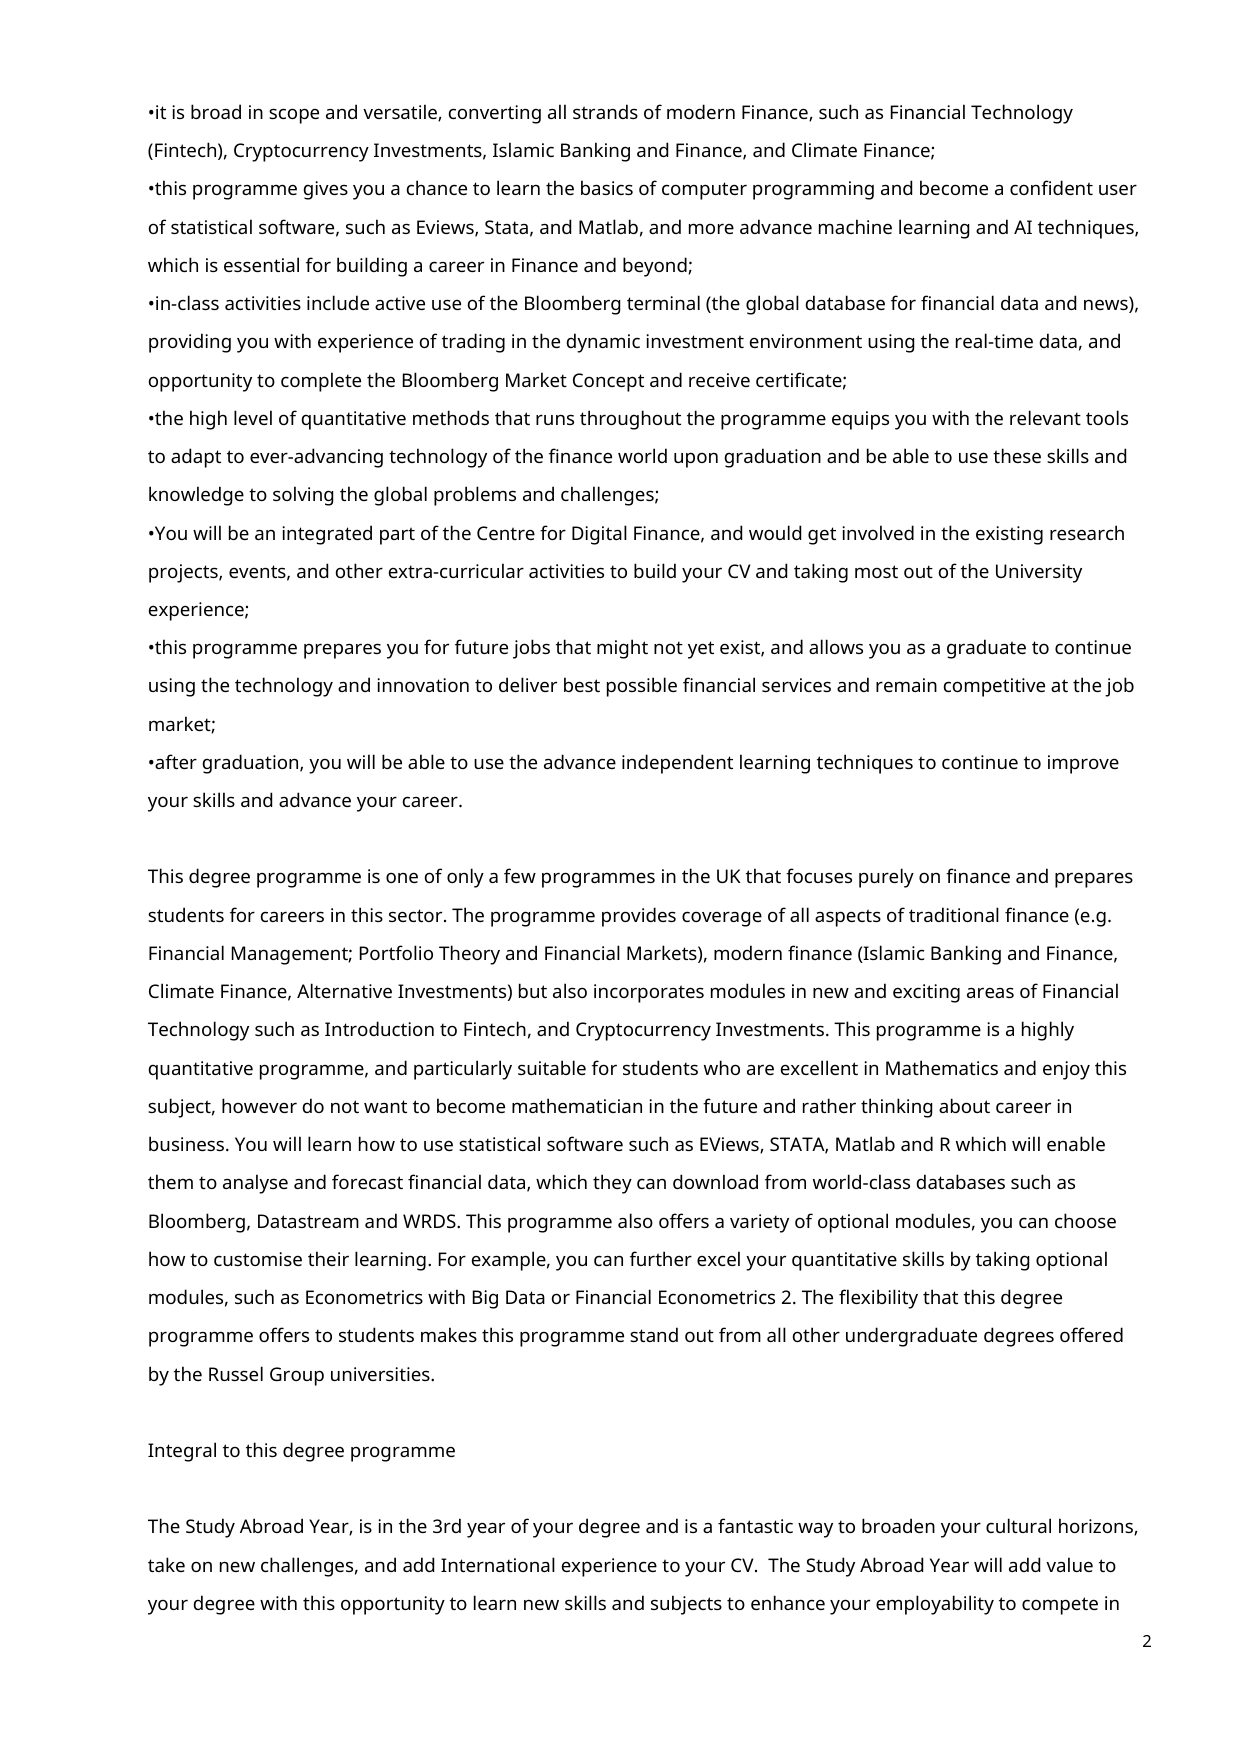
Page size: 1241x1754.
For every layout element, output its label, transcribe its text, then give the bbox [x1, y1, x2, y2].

text •it is broad in scope and versatile, converting all strands of modern Finance, such as Financial Technology (Fintech), Cryptocurrency Investments, Islamic Banking and Finance, and Climate Finance; •this programme gives you a chance to learn the basics of computer programming and become a confident user of statistical software, such as Eviews, Stata, and Matlab, and more advance machine learning and AI techniques, which is essential for building a career in Finance and beyond; •in-class activities include active use of the Bloomberg terminal (the global database for financial data and news), providing you with experience of trading in the dynamic investment environment using the real-time data, and opportunity to complete the Bloomberg Market Concept and receive certificate; •the high level of quantitative methods that runs throughout the programme equips you with the relevant tools to adapt to ever-advancing technology of the finance world upon graduation and be able to use these skills and knowledge to solving the global problems and challenges; •You will be an integrated part of the Centre for Digital Finance, and would get involved in the existing research projects, events, and other extra-curricular activities to build your CV and taking most out of the University experience; •this programme prepares you for future jobs that might not yet exist, and allows you as a graduate to continue using the technology and innovation to deliver best possible financial services and remain competitive at the job market; •after graduation, you will be able to use the advance independent learning techniques to continue to improve your skills and advance your career. This degree programme is one of only a few programmes in the UK that focuses purely on finance and prepares students for careers in this sector. The programme provides coverage of all aspects of traditional finance (e.g. Financial Management; Portfolio Theory and Financial Markets), modern finance (Islamic Banking and Finance, Climate Finance, Alternative Investments) but also incorporates modules in new and exciting areas of Financial Technology such as Introduction to Fintech, and Cryptocurrency Investments. This programme is a highly quantitative programme, and particularly suitable for students who are excellent in Mathematics and enjoy this subject, however do not want to become mathematician in the future and rather thinking about career in business. You will learn how to use statistical software such as EViews, STATA, Matlab and R which will enable them to analyse and forecast financial data, which they can download from world-class databases such as Bloomberg, Datastream and WRDS. This programme also offers a variety of optional modules, you can choose how to customise their learning. For example, you can further excel your quantitative skills by taking optional modules, such as Econometrics with Big Data or Financial Econometrics 2. The flexibility that this degree programme offers to students makes this programme stand out from all other undergraduate degrees offered by the Russel Group universities. Integral to this degree programme The Study Abroad Year, is in the 3rd year of your degree and is a fantastic way to broaden your cultural horizons, take on new challenges, and add International experience to your CV. The Study Abroad Year will add value to your degree with this opportunity to learn new skills and subjects to enhance your employability to compete in [148, 99, 1145, 1616]
